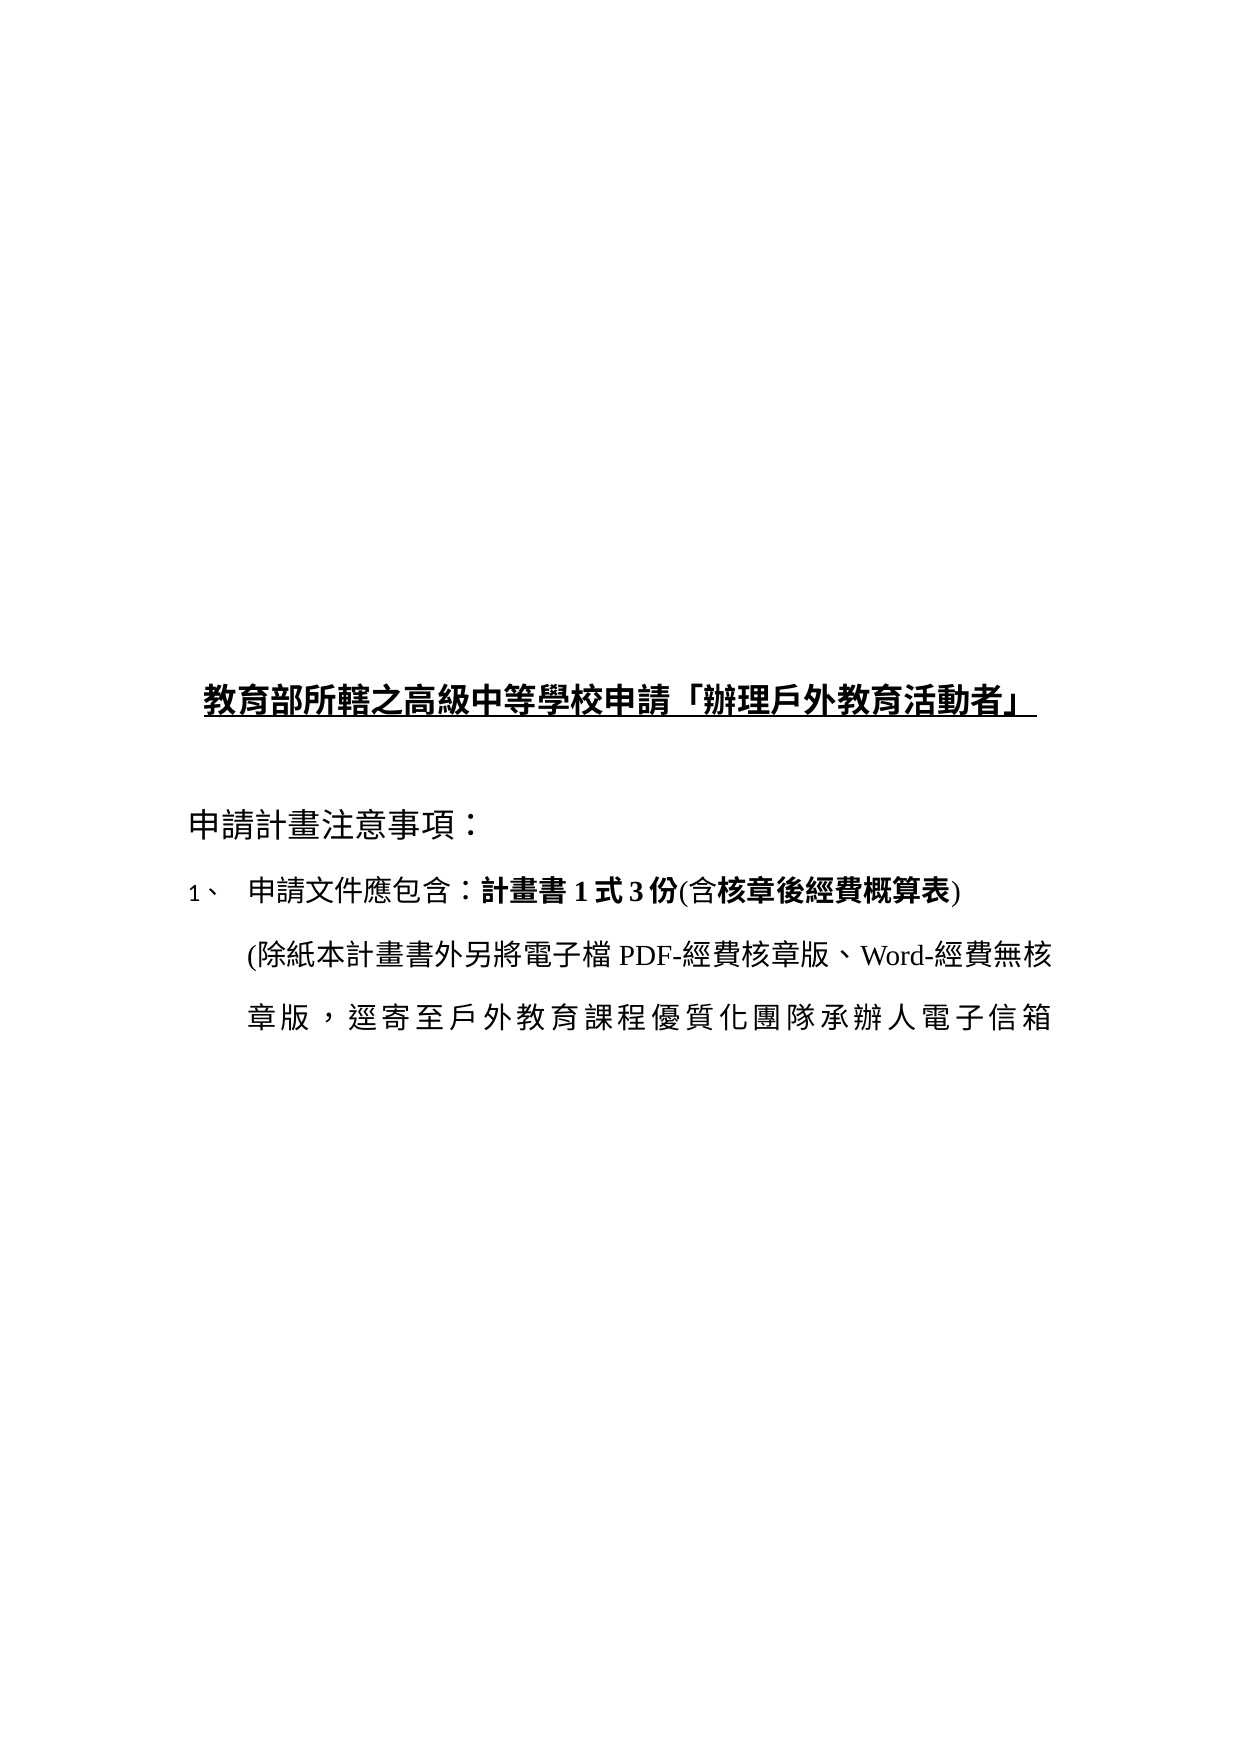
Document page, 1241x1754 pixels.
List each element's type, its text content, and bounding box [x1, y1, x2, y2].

text 申請計畫注意事項： [187, 781, 1053, 843]
text (除紙本計畫書外另將電子檔PDF-經費核章版、Word-經費無核章版，逕寄至戶外教育課程優質化團隊承辦人電子信箱 [247, 931, 1053, 1037]
text 教育部所轄之高級中等學校申請「辦理戶外教育活動者」 [187, 656, 1053, 718]
list 申請文件應包含：計畫書1式3份(含核章後經費概算表) [187, 868, 1053, 910]
